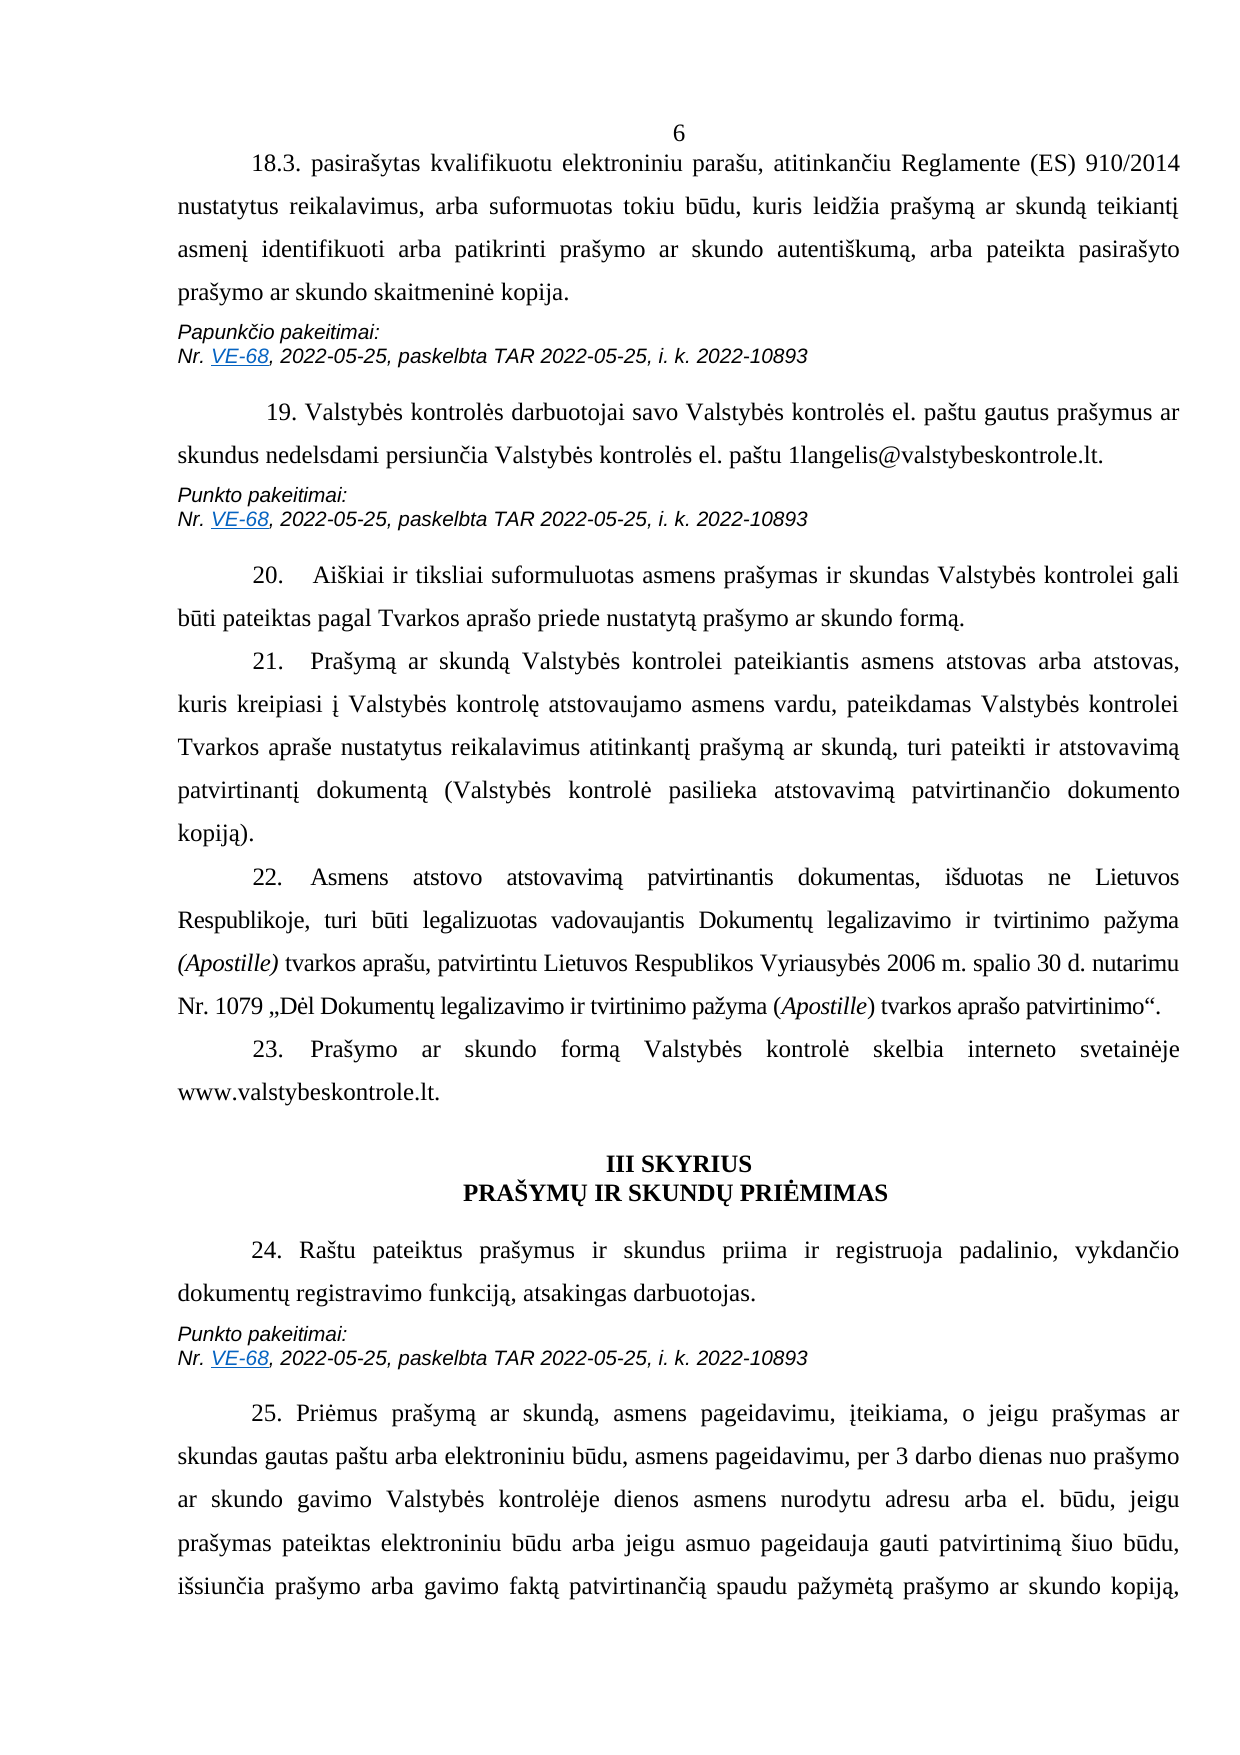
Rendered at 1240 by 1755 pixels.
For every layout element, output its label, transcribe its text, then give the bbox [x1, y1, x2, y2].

text Nr. VE-68, 2022-05-25, paskelbta TAR 2022-05-25, i. k. 2022-10893 [177, 507, 1181, 531]
text 24. Raštu pateiktus prašymus ir skundus priima ir registruoja padalinio, vykdančio dokumentų registravimo funkciją, atsakingas darbuotojas. [177, 1235, 1181, 1307]
text 25. Priėmus prašymą ar skundą, asmens pageidavimu, įteikiama, o jeigu prašymas ar skundas gautas paštu arba elektroniniu būdu, asmens pageidavimu, per 3 darbo dienas nuo prašymo ar skundo gavimo Valstybės kontrolėje dienos asmens nurodytu adresu arba el. būdu, jeigu prašymas pateiktas elektroniniu būdu arba jeigu asmuo pageidauja gauti patvirtinimą šiuo būdu, išsiunčia prašymo arba gavimo faktą patvirtinančią spaudu pažymėtą prašymo ar skundo kopiją, [177, 1398, 1181, 1599]
text 21. Prašymą ar skundą Valstybės kontrolei pateikiantis asmens atstovas arba atstovas, kuris kreipiasi į Valstybės kontrolę atstovaujamo asmens vardu, pateikdamas Valstybės kontrolei Tvarkos apraše nustatytus reikalavimus atitinkantį prašymą ar skundą, turi pateikti ir atstovavimą patvirtinantį dokumentą (Valstybės kontrolė pasilieka atstovavimą patvirtinančio dokumento kopiją). [177, 646, 1181, 847]
text Nr. VE-68, 2022-05-25, paskelbta TAR 2022-05-25, i. k. 2022-10893 [177, 344, 1181, 368]
text III SKYRIUS [177, 1149, 1181, 1178]
text Punkto pakeitimai: [177, 483, 1181, 507]
text Punkto pakeitimai: [177, 1322, 1181, 1346]
text 19. Valstybės kontrolės darbuotojai savo Valstybės kontrolės el. paštu gautus prašymus ar skundus nedelsdami persiunčia Valstybės kontrolės el. paštu 1langelis@valstybeskontrole.lt. [177, 397, 1181, 469]
text 23. Prašymo ar skundo formą Valstybės kontrolė skelbia interneto svetainėje www.valstybeskontrole.lt. [177, 1034, 1181, 1106]
text Papunkčio pakeitimai: [177, 320, 1181, 344]
text 22. Asmens atstovo atstovavimą patvirtinantis dokumentas, išduotas ne Lietuvos Respublikoje, turi būti legalizuotas vadovaujantis Dokumentų legalizavimo ir tvirtinimo pažyma (Apostille) tvarkos aprašu, patvirtintu Lietuvos Respublikos Vyriausybės 2006 m. spalio 30 d. nutarimu Nr. 1079 „Dėl Dokumentų legalizavimo ir tvirtinimo pažyma (Apostille) tvarkos aprašo patvirtinimo“. [177, 862, 1181, 1020]
text Nr. VE-68, 2022-05-25, paskelbta TAR 2022-05-25, i. k. 2022-10893 [177, 1346, 1181, 1369]
text 18.3. pasirašytas kvalifikuotu elektroniniu parašu, atitinkančiu Reglamente (ES) 910/2014 nustatytus reikalavimus, arba suformuotas tokiu būdu, kuris leidžia prašymą ar skundą teikiantį asmenį identifikuoti arba patikrinti prašymo ar skundo autentiškumą, arba pateikta pasirašyto prašymo ar skundo skaitmeninė kopija. [177, 148, 1181, 306]
text 20. Aiškiai ir tiksliai suformuluotas asmens prašymas ir skundas Valstybės kontrolei gali būti pateiktas pagal Tvarkos aprašo priede nustatytą prašymo ar skundo formą. [177, 560, 1181, 632]
text PRAŠYMŲ IR SKUNDŲ PRIĖMIMAS [177, 1178, 1181, 1207]
